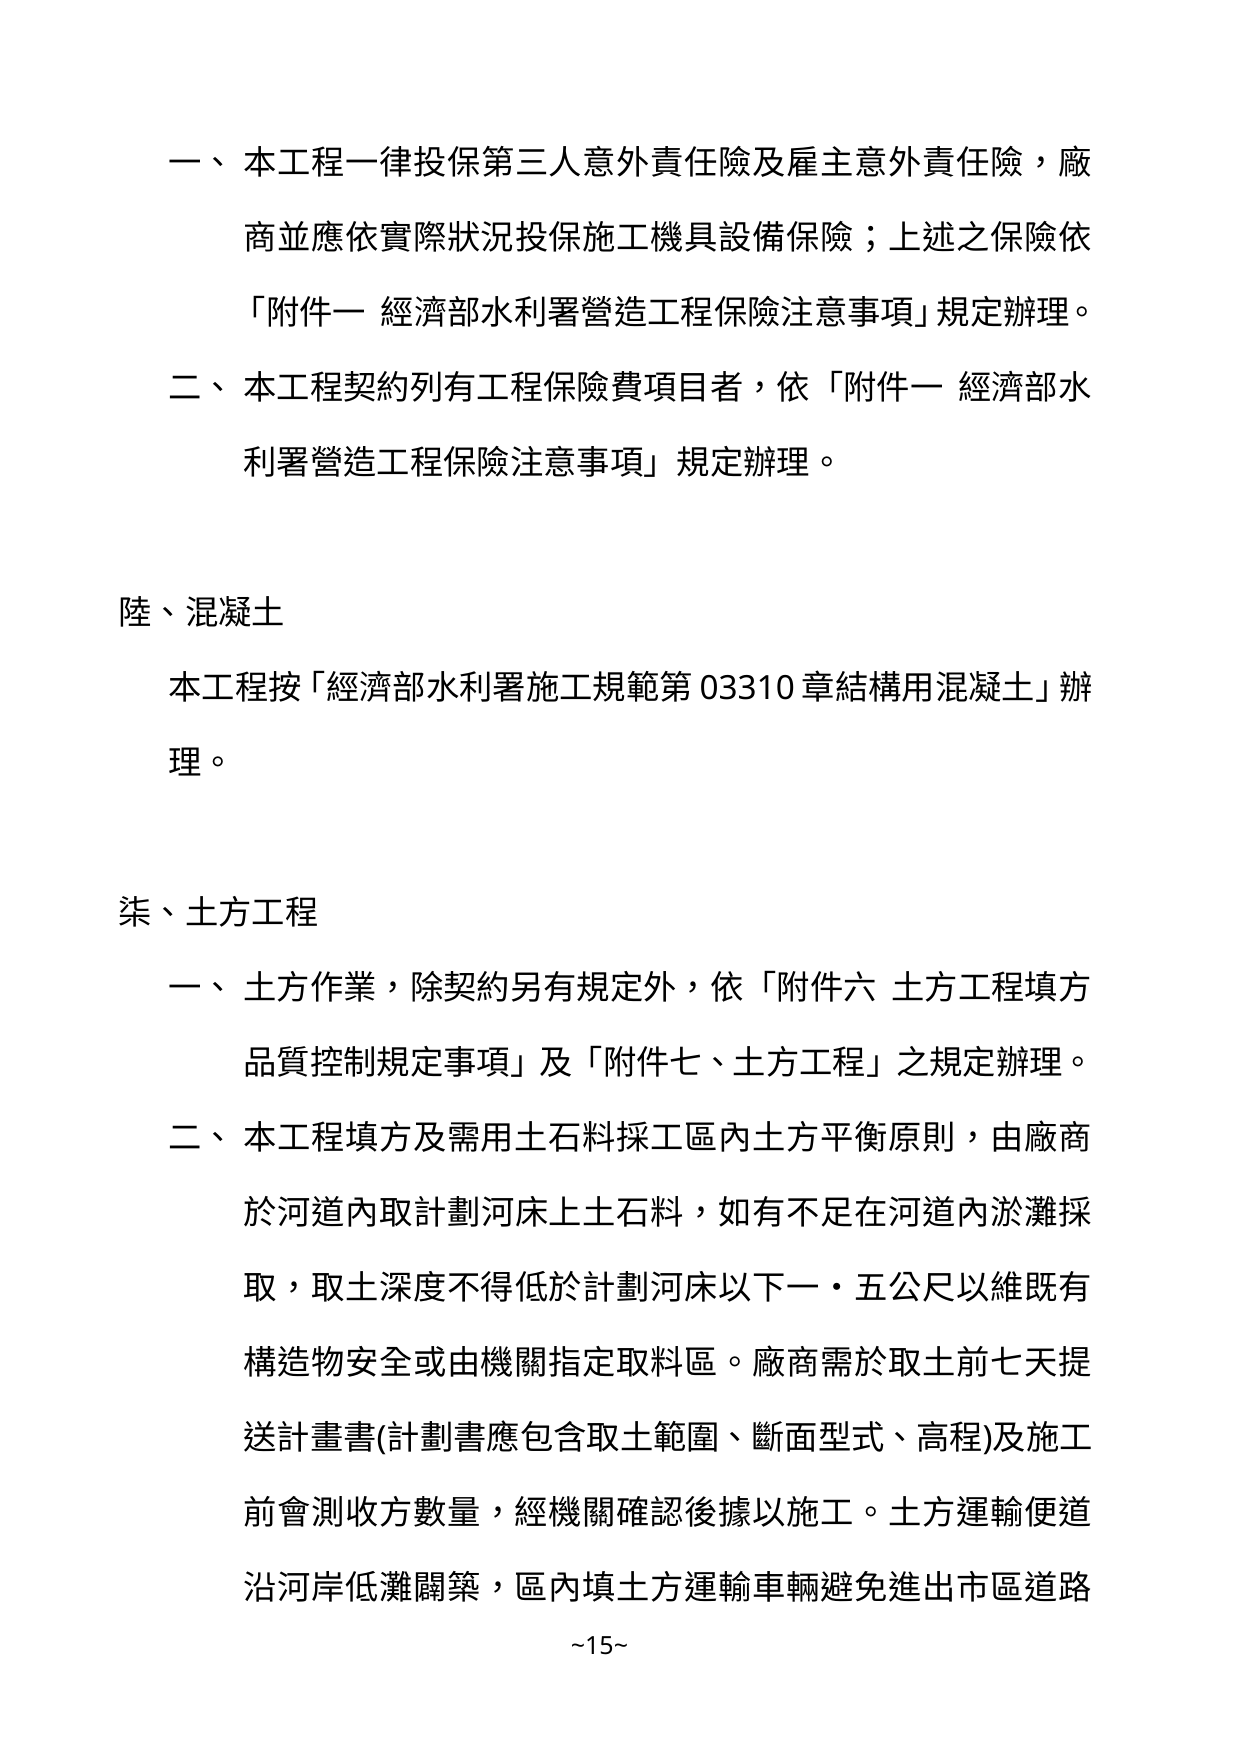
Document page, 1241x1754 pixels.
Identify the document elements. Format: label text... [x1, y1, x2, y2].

list 本工程填方及需用土石料採工區內土方平衡原則，由廠商於河道內取計劃河床上土石料，如有不足在河道內淤灘採取，取土深度不得低於計劃河床以下一‧五公尺以維既有構造物安全或由機關指定取料區。廠商需於取土前七天提送計畫書(計劃書應包含取土範圍、斷面型式、高程)及施工前會測收方數量，經機關確認後據以施工。土方運輸便道沿河岸低灘闢築，區內填土方運輸車輛避免進出市區道路 [168, 1098, 1092, 1623]
text 柒、土方工程 [118, 873, 1092, 948]
subtitle 陸、混凝土 [118, 573, 1092, 648]
list 土方作業，除契約另有規定外，依「附件六 土方工程填方品質控制規定事項」及「附件七、土方工程」之規定辦理。 [168, 948, 1092, 1098]
subtitle 本工程一律投保第三人意外責任險及雇主意外責任險，廠商並應依實際狀況投保施工機具設備保險；上述之保險依「附件一 經濟部水利署營造工程保險注意事項」規定辦理。 [168, 123, 1092, 348]
subtitle 本工程按「經濟部水利署施工規範第03310章結構用混凝土」辦理。 [168, 648, 1092, 798]
subtitle 本工程契約列有工程保險費項目者，依「附件一 經濟部水利署營造工程保險注意事項」規定辦理。 [168, 348, 1092, 498]
